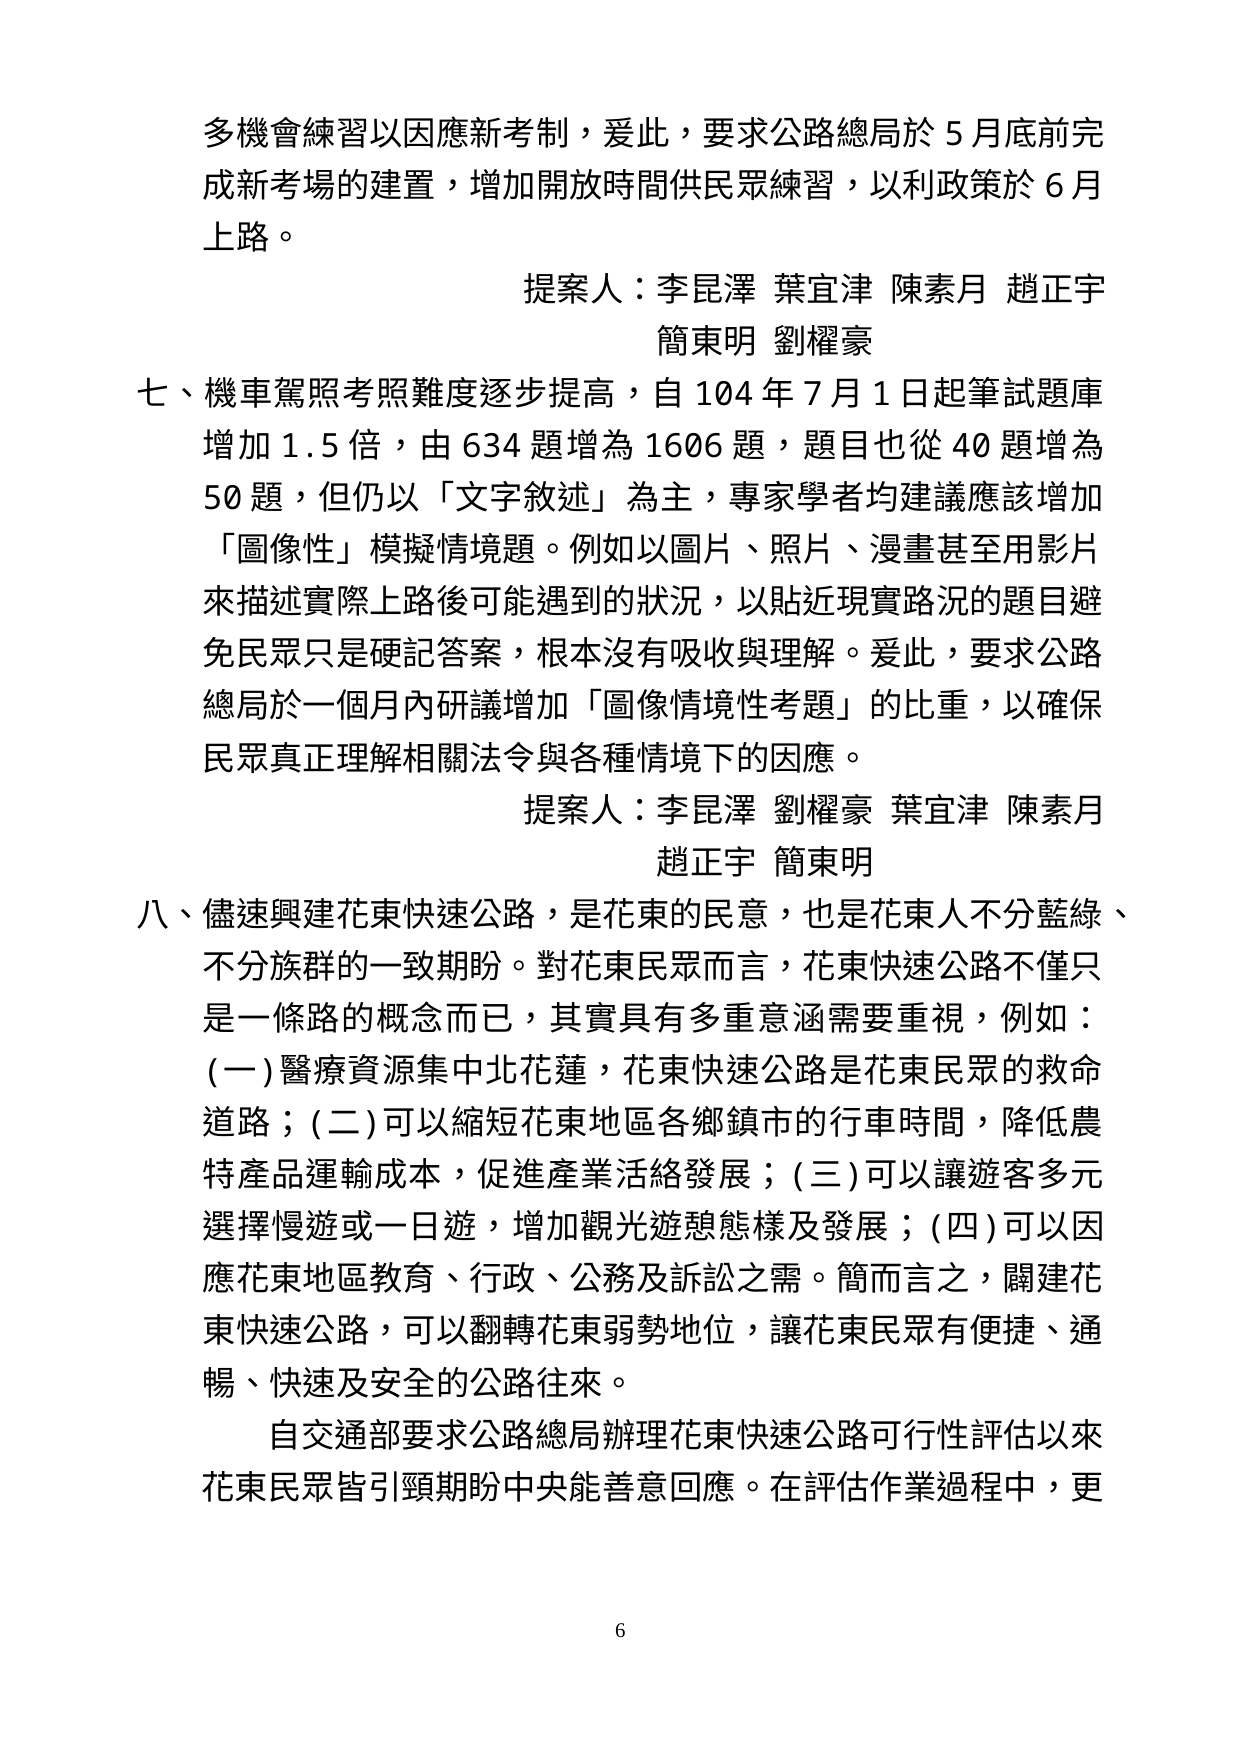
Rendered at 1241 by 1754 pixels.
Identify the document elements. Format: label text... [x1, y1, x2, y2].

text 自交通部要求公路總局辦理花東快速公路可行性評估以來，花東民眾皆引頸期盼中央能善意回應。在評估作業過程中，更有很多地方民意都臚列各項理由證明花東快速公路的興建確有其重要性。 [201, 1405, 1104, 1509]
text 提案人：李昆澤 劉櫂豪 葉宜津 陳素月趙正宇 簡東明 [523, 780, 1117, 884]
text 七、機車駕照考照難度逐步提高，自104年7月1日起筆試題庫增加1.5倍，由634題增為1606題，題目也從40題增為50題，但仍以「文字敘述」為主，專家學者均建議應該增加「圖像性」模擬情境題。例如以圖片、照片、漫畫甚至用影片來描述實際上路後可能遇到的狀況，以貼近現實路況的題目避免民眾只是硬記答案，根本沒有吸收與理解。爰此，要求公路總局於一個月內研議增加「圖像情境性考題」的比重，以確保民眾真正理解相關法令與各種情境下的因應。 [136, 364, 1104, 780]
text 多機會練習以因應新考制，爰此，要求公路總局於5月底前完成新考場的建置，增加開放時間供民眾練習，以利政策於6月上路。 [136, 103, 1104, 259]
text 八、儘速興建花東快速公路，是花東的民意，也是花東人不分藍綠、不分族群的一致期盼。對花東民眾而言，花東快速公路不僅只是一條路的概念而已，其實具有多重意涵需要重視，例如：(一)醫療資源集中北花蓮，花東快速公路是花東民眾的救命道路；(二)可以縮短花東地區各鄉鎮市的行車時間，降低農特產品運輸成本，促進產業活絡發展；(三)可以讓遊客多元選擇慢遊或一日遊，增加觀光遊憩態樣及發展；(四)可以因應花東地區教育、行政、公務及訴訟之需。簡而言之，闢建花東快速公路，可以翻轉花東弱勢地位，讓花東民眾有便捷、通暢、快速及安全的公路往來。 [136, 884, 1104, 1405]
text 提案人：李昆澤 葉宜津 陳素月 趙正宇簡東明 劉櫂豪 [523, 259, 1117, 364]
